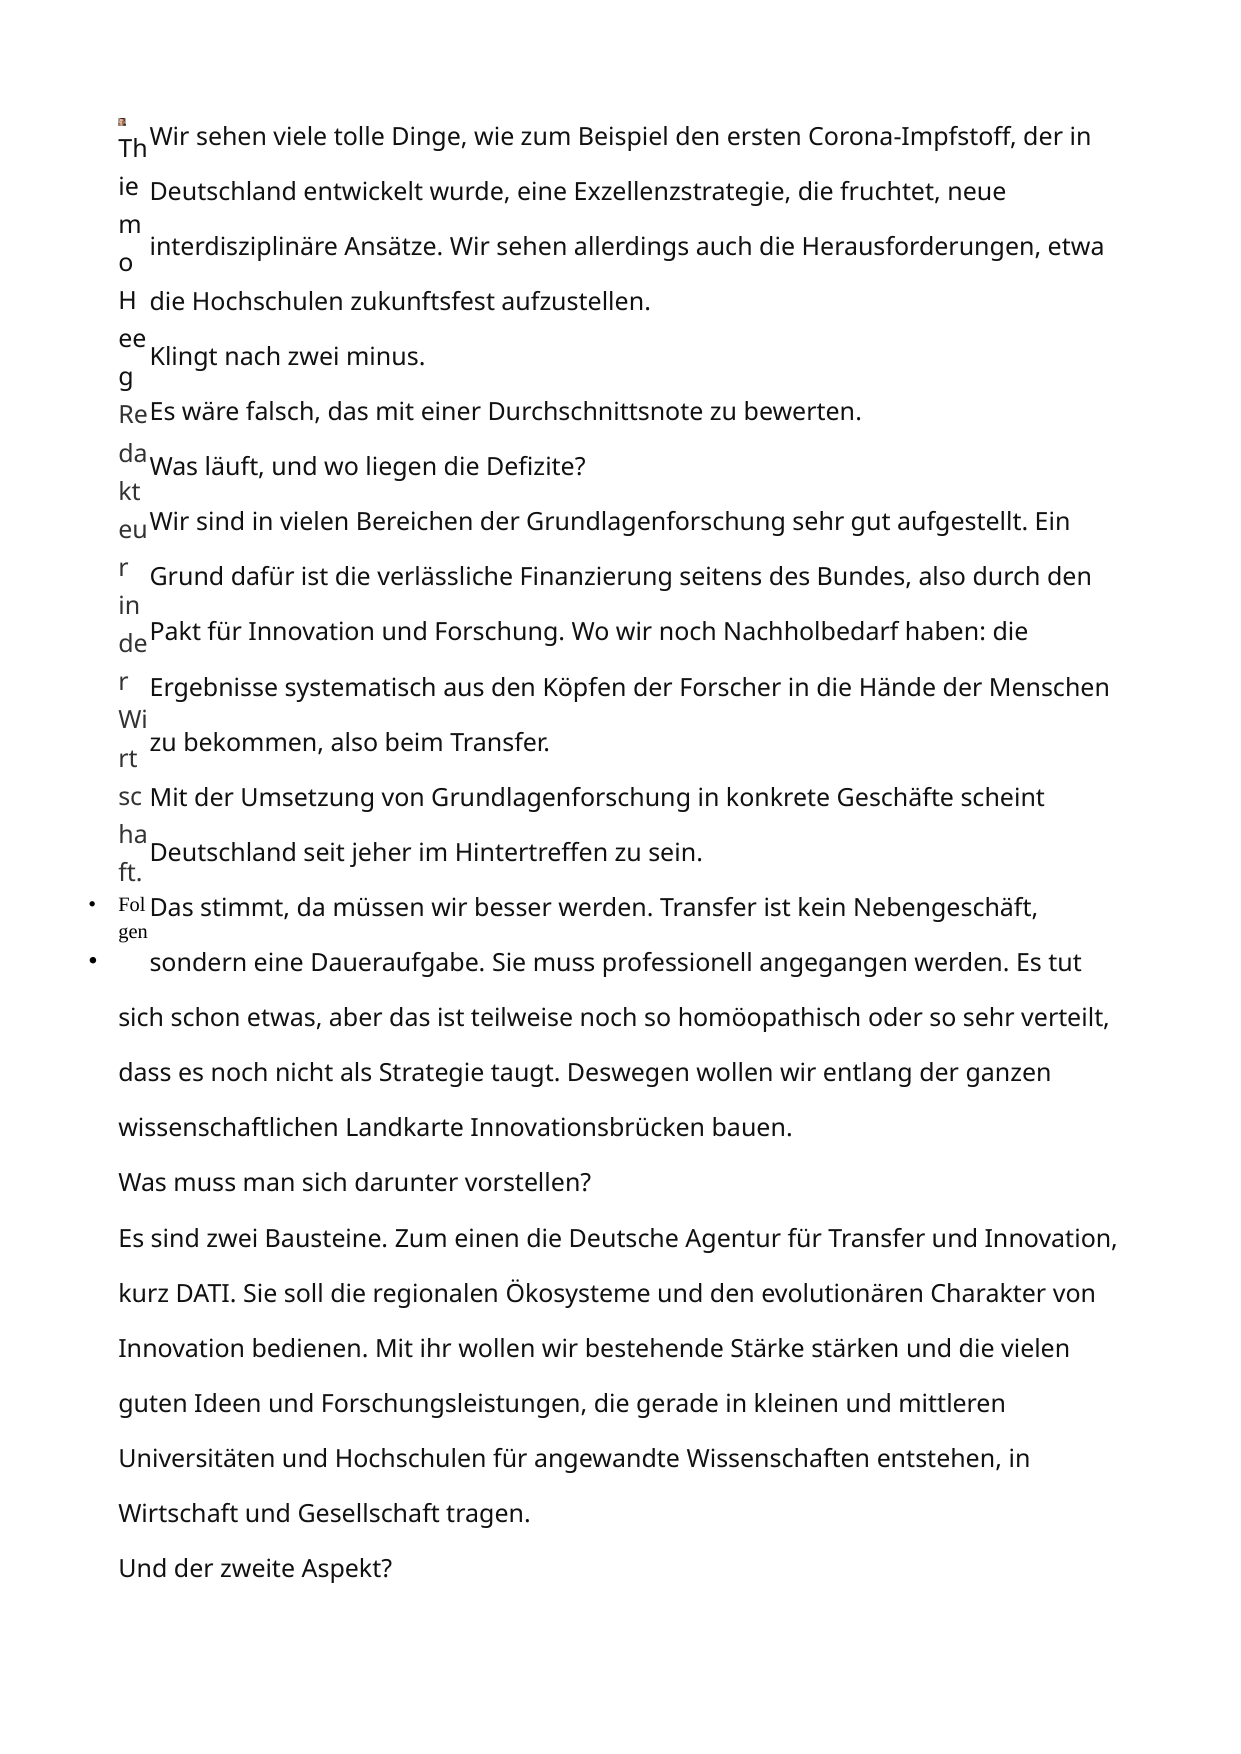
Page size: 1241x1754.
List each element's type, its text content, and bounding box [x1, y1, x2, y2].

text Was läuft, und wo liegen die Defizite? [149, 449, 1122, 483]
text Wir sind in vielen Bereichen der Grundlagenforschung sehr gut aufgestellt. Ein Grund dafür ist die verlässliche Finanzierung seitens des Bundes, also durch den Pakt für Innovation und Forschung. Wo wir noch Nachholbedarf haben: die Ergebnisse systematisch aus den Köpfen der Forscher in die Hände der Menschen zu bekommen, also beim Transfer. [149, 504, 1122, 758]
text Das stimmt, da müssen wir besser werden. Transfer ist kein Nebengeschäft, sondern eine Daueraufgabe. Sie muss professionell angegangen werden. Es tut sich schon etwas, aber das ist teilweise noch so homöopathisch oder so sehr verteilt, dass es noch nicht als Strategie taugt. Deswegen wollen wir entlang der ganzen wissenschaftlichen Landkarte Innovationsbrücken bauen. [118, 889, 1122, 1144]
text Es wäre falsch, das mit einer Durchschnittsnote zu bewerten. [149, 394, 1122, 428]
text Wir sehen viele tolle Dinge, wie zum Beispiel den ersten Corona-Impfstoff, der in Deutschland entwickelt wurde, eine Exzellenzstrategie, die fruchtet, neue interdisziplinäre Ansätze. Wir sehen allerdings auch die Herausforderungen, etwa die Hochschulen zukunftsfest aufzustellen. [118, 118, 1122, 317]
text Und der zweite Aspekt? [118, 1551, 1122, 1585]
text Klingt nach zwei minus. [149, 338, 1122, 373]
list Folgen [118, 893, 149, 943]
text Redakteur in der Wirtschaft. [118, 397, 149, 889]
text Was muss man sich darunter vorstellen? [118, 1165, 1122, 1199]
text Mit der Umsetzung von Grundlagenforschung in konkrete Geschäfte scheint Deutschland seit jeher im Hintertreffen zu sein. [149, 779, 1122, 868]
text Es sind zwei Bausteine. Zum einen die Deutsche Agentur für Transfer und Innovation, kurz DATI. Sie soll die regionalen Ökosysteme und den evolutionären Charakter von Innovation bedienen. Mit ihr wollen wir bestehende Stärke stärken und die vielen guten Ideen und Forschungsleistungen, die gerade in kleinen und mittleren Universitäten und Hochschulen für angewandte Wissenschaften entstehen, in Wirtschaft und Gesellschaft tragen. [118, 1220, 1122, 1530]
picture [118, 118, 126, 126]
text Thiemo Heeg [118, 130, 149, 393]
